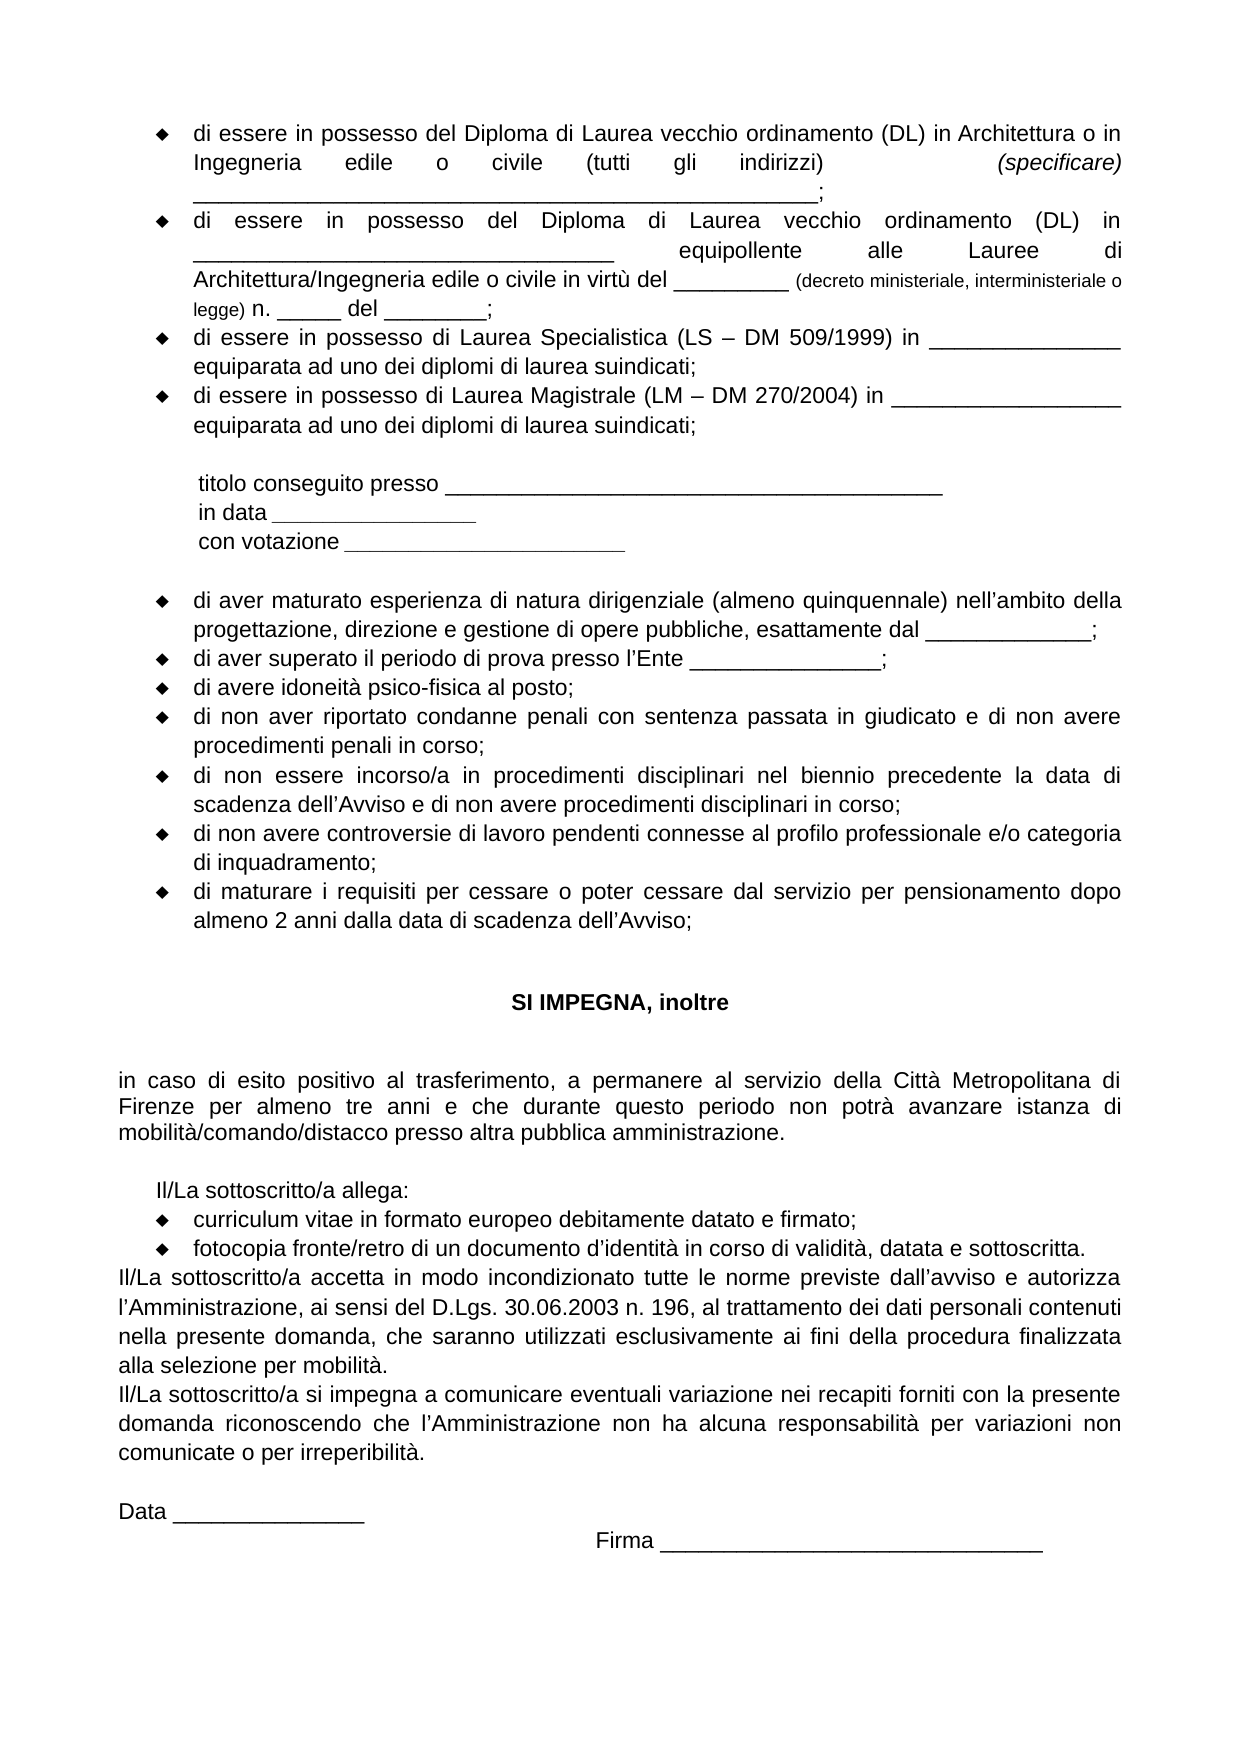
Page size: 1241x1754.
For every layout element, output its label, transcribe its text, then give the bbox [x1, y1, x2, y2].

list di essere in possesso di Laurea Magistrale (LM – DM 270/2004) in __________________ equiparata ad uno dei diplomi di laurea suindicati; [156, 381, 1122, 439]
text con votazione ______________________ [192, 526, 1122, 556]
list di non aver riportato condanne penali con sentenza passata in giudicato e di non avere procedimenti penali in corso; [156, 701, 1122, 760]
list fotocopia fronte/retro di un documento d’identità in corso di validità, datata e sottoscritta. [156, 1233, 1122, 1262]
list di maturare i requisiti per cessare o poter cessare dal servizio per pensionamento dopo almeno 2 anni dalla data di scadenza dell’Avviso; [156, 876, 1122, 935]
text Data _______________ [118, 1496, 1122, 1525]
list di essere in possesso del Diploma di Laurea vecchio ordinamento (DL) in _________________________________ equipollente alle Lauree di Architettura/Ingegneria edile o civile in virtù del _________ (decreto ministeriale, interministeriale o legge) n. _____ del ________; [156, 206, 1122, 322]
list di non essere incorso/a in procedimenti disciplinari nel biennio precedente la data di scadenza dell’Avviso e di non avere procedimenti disciplinari in corso; [156, 760, 1122, 818]
text in data ________________ [192, 497, 1122, 526]
text Firma ______________________________ [118, 1525, 1122, 1554]
text in caso di esito positivo al trasferimento, a permanere al servizio della Città Metropolitana di Firenze per almeno tre anni e che durante questo periodo non potrà avanzare istanza di mobilità/comando/distacco presso altra pubblica amministrazione. [118, 1067, 1122, 1146]
list di non avere controversie di lavoro pendenti connesse al profilo professionale e/o categoria di inquadramento; [156, 818, 1122, 876]
subtitle SI IMPEGNA, inoltre [118, 989, 1122, 1015]
text Il/La sottoscritto/a si impegna a comunicare eventuali variazione nei recapiti forniti con la presente domanda riconoscendo che l’Amministrazione non ha alcuna responsabilità per variazioni non comunicate o per irreperibilità. [118, 1379, 1122, 1467]
list di aver superato il periodo di prova presso l’Ente _______________; [156, 643, 1122, 672]
list curriculum vitae in formato europeo debitamente datato e firmato; [156, 1204, 1122, 1233]
list di essere in possesso del Diploma di Laurea vecchio ordinamento (DL) in Architettura o in Ingegneria edile o civile (tutti gli indirizzi) (specificare) _________________________________________________; [156, 118, 1122, 206]
text Il/La sottoscritto/a allega: [156, 1175, 1122, 1204]
text titolo conseguito presso _______________________________________ [192, 468, 1122, 497]
text Il/La sottoscritto/a accetta in modo incondizionato tutte le norme previste dall’avviso e autorizza l’Amministrazione, ai sensi del D.Lgs. 30.06.2003 n. 196, al trattamento dei dati personali contenuti nella presente domanda, che saranno utilizzati esclusivamente ai fini della procedura finalizzata alla selezione per mobilità. [118, 1262, 1122, 1379]
list di essere in possesso di Laurea Specialistica (LS – DM 509/1999) in _______________ equiparata ad uno dei diplomi di laurea suindicati; [156, 322, 1122, 381]
list di avere idoneità psico-fisica al posto; [156, 672, 1122, 701]
list di aver maturato esperienza di natura dirigenziale (almeno quinquennale) nell’ambito della progettazione, direzione e gestione di opere pubbliche, esattamente dal _____________; [156, 585, 1122, 643]
